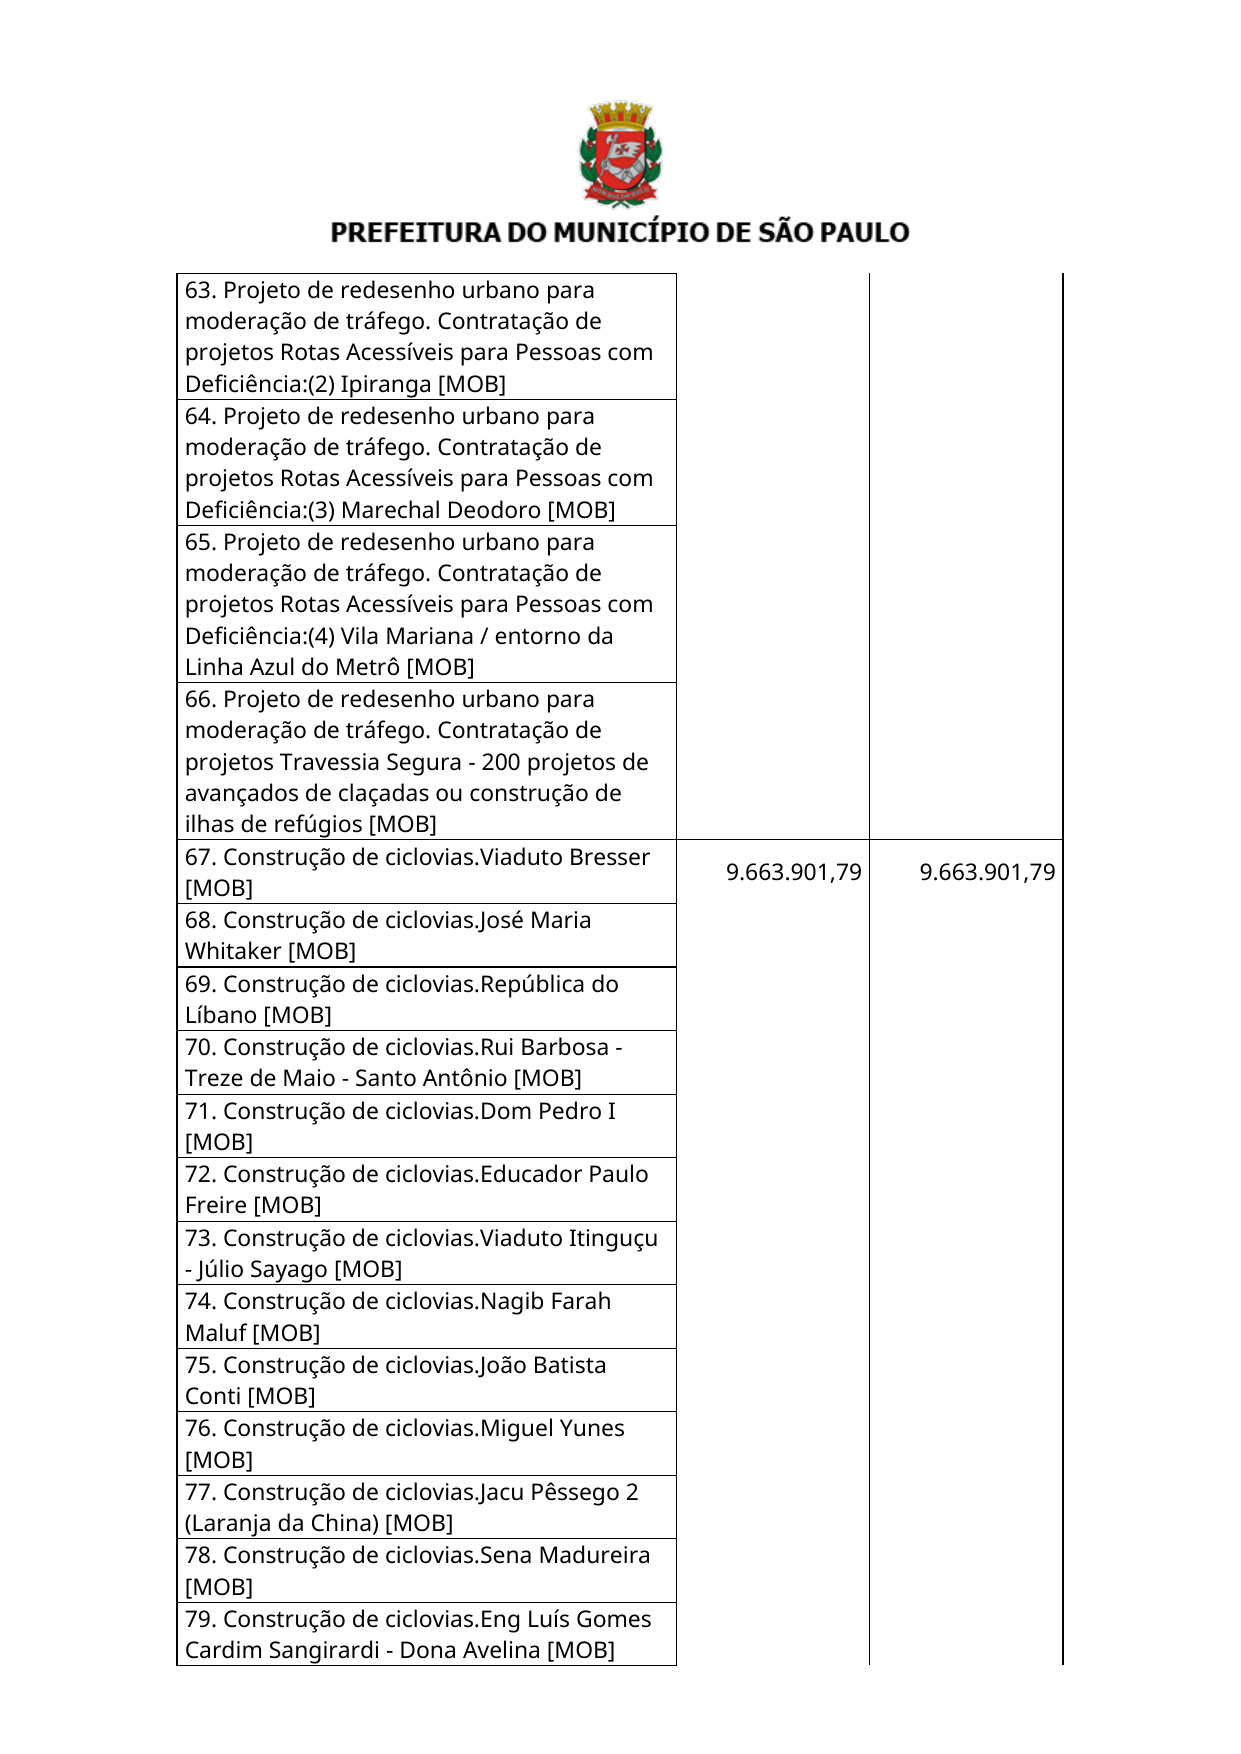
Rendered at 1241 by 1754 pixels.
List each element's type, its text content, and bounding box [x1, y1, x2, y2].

table_cell [677, 1411, 869, 1475]
table_cell 76. Construção de ciclovias.Miguel Yunes [MOB] [178, 1412, 676, 1475]
table_cell [677, 1094, 869, 1157]
table_cell [677, 399, 869, 525]
table_cell [870, 1284, 1062, 1348]
table_cell [677, 1284, 869, 1348]
table_cell [870, 525, 1062, 682]
table_cell [870, 1157, 1062, 1221]
table_cell [677, 682, 869, 839]
table_cell [677, 903, 869, 966]
table_cell 77. Construção de ciclovias.Jacu Pêssego 2 (Laranja da China) [MOB] [178, 1476, 676, 1538]
table_cell 9.663.901,79 [870, 840, 1062, 903]
table_cell [677, 525, 869, 682]
table_cell [870, 1348, 1062, 1411]
table_cell 71. Construção de ciclovias.Dom Pedro I [MOB] [178, 1095, 676, 1157]
table_cell [677, 1475, 869, 1538]
table_cell 73. Construção de ciclovias.Viaduto Itinguçu - Júlio Sayago [MOB] [178, 1222, 676, 1284]
table_cell 75. Construção de ciclovias.João Batista Conti [MOB] [178, 1349, 676, 1411]
table_cell [677, 1602, 869, 1665]
table_cell [677, 1221, 869, 1284]
table_cell 64. Projeto de redesenho urbano para moderação de tráfego. Contratação de projetos Rotas Acessíveis para Pessoas com Deficiência:(3) Marechal Deodoro [MOB] [178, 400, 676, 525]
table_cell 74. Construção de ciclovias.Nagib Farah Maluf [MOB] [178, 1285, 676, 1348]
table_cell 79. Construção de ciclovias.Eng Luís Gomes Cardim Sangirardi - Dona Avelina [MOB] [178, 1603, 676, 1665]
table_cell 67. Construção de ciclovias.Viaduto Bresser [MOB] [178, 840, 676, 903]
table_cell [870, 1602, 1062, 1665]
table_cell [677, 273, 869, 399]
table_cell 66. Projeto de redesenho urbano para moderação de tráfego. Contratação de projetos Travessia Segura - 200 projetos de avançados de claçadas ou construção de ilhas de refúgios [MOB] [178, 683, 676, 839]
table_cell [677, 1157, 869, 1221]
table_cell [870, 1094, 1062, 1157]
table_cell 9.663.901,79 [677, 840, 869, 903]
table_cell [677, 1348, 869, 1411]
table_cell [870, 1475, 1062, 1538]
table_cell [870, 399, 1062, 525]
table_cell 72. Construção de ciclovias.Educador Paulo Freire [MOB] [178, 1158, 676, 1221]
table_cell [677, 1538, 869, 1602]
table_cell [870, 1411, 1062, 1475]
table_cell [870, 273, 1062, 399]
table_cell 63. Projeto de redesenho urbano para moderação de tráfego. Contratação de projetos Rotas Acessíveis para Pessoas com Deficiência:(2) Ipiranga [MOB] [178, 274, 676, 399]
table_cell [870, 1538, 1062, 1602]
table_cell [677, 966, 869, 1030]
table_cell [870, 903, 1062, 966]
table_cell [870, 682, 1062, 839]
table_cell [677, 1030, 869, 1093]
table_cell 78. Construção de ciclovias.Sena Madureira [MOB] [178, 1539, 676, 1602]
table_cell 65. Projeto de redesenho urbano para moderação de tráfego. Contratação de projetos Rotas Acessíveis para Pessoas com Deficiência:(4) Vila Mariana / entorno da Linha Azul do Metrô [MOB] [178, 526, 676, 682]
table_cell 69. Construção de ciclovias.República do Líbano [MOB] [178, 968, 676, 1030]
table_cell [870, 1221, 1062, 1284]
table_cell 68. Construção de ciclovias.José Maria Whitaker [MOB] [178, 904, 676, 966]
table_cell 70. Construção de ciclovias.Rui Barbosa - Treze de Maio - Santo Antônio [MOB] [178, 1031, 676, 1093]
table_cell [870, 1030, 1062, 1093]
table_cell [870, 966, 1062, 1030]
